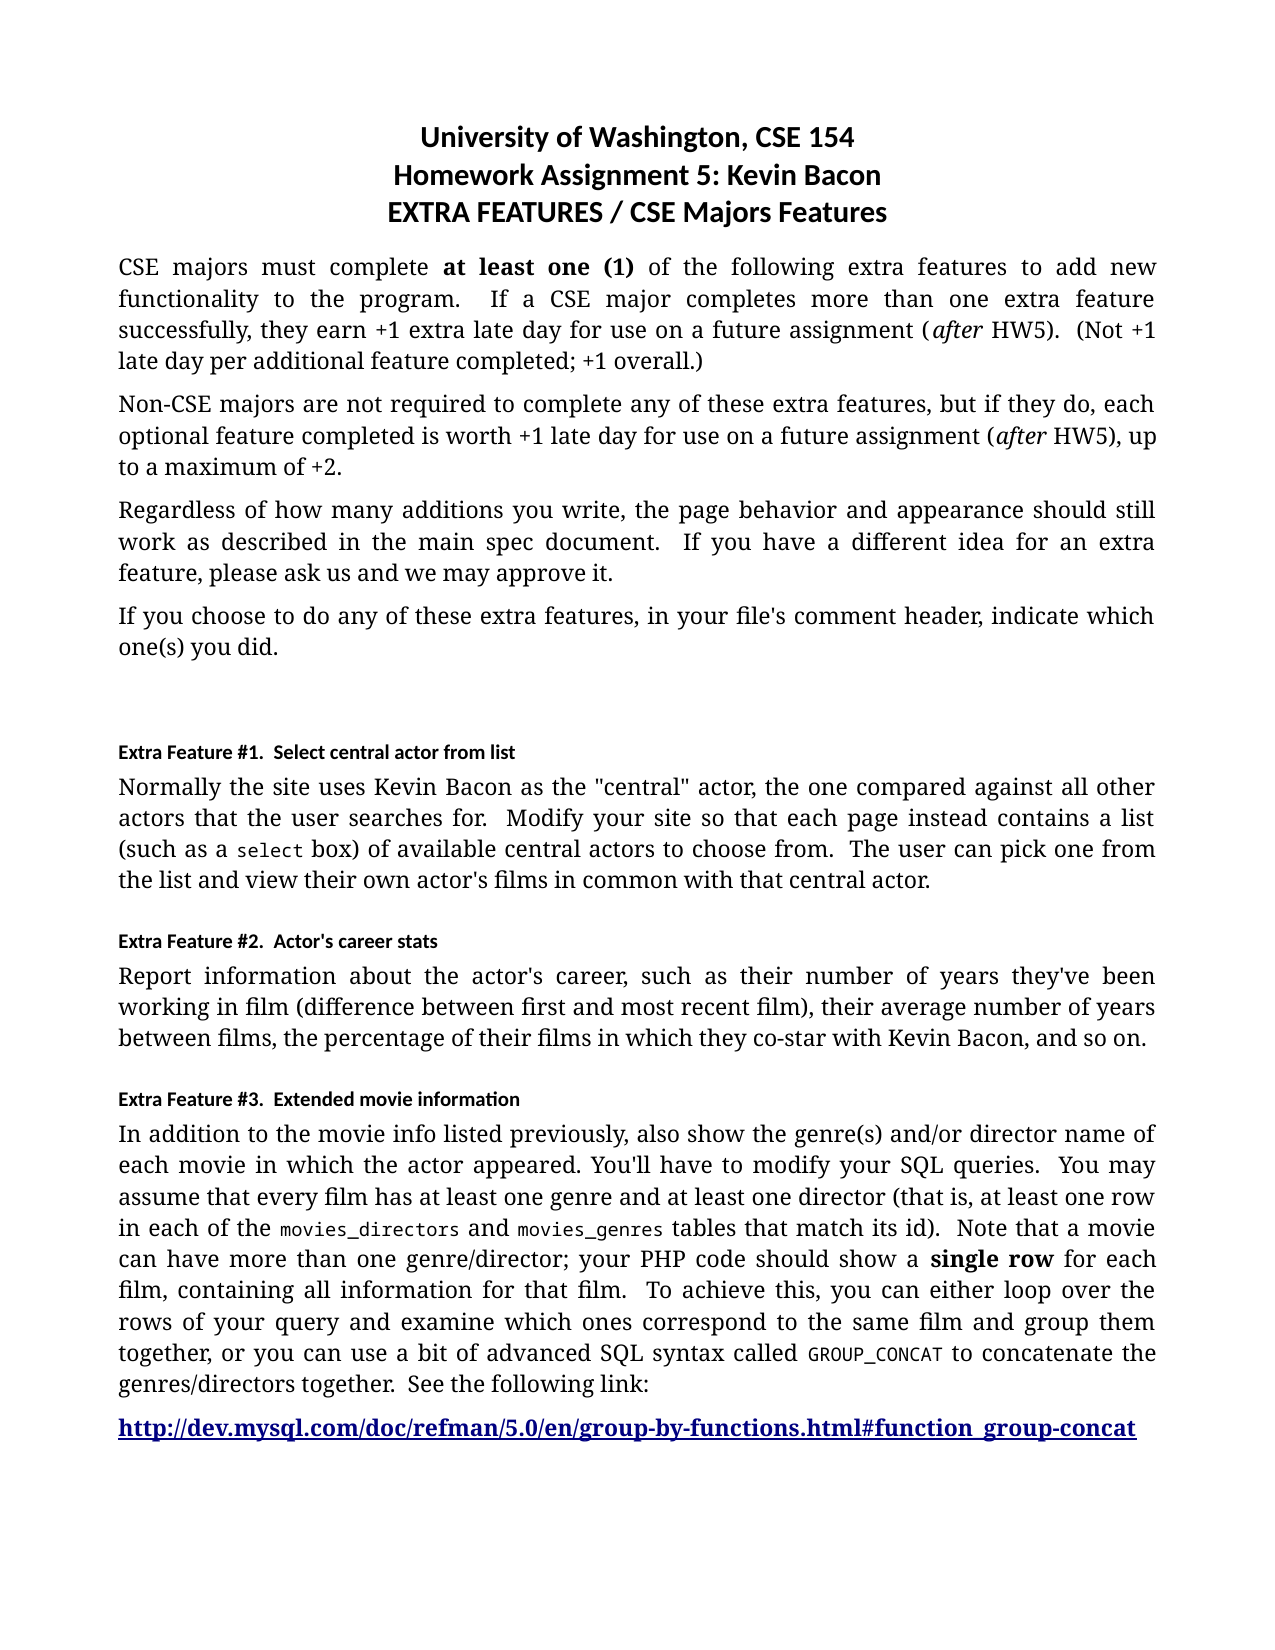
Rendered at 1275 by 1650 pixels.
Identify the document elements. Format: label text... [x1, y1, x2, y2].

text Normally the site uses Kevin Bacon as the "central" actor, the one compared against all other actors that the user searches for. Modify your site so that each page instead contains a list (such as a select box) of available central actors to choose from. The user can pick one from the list and view their own actor's films in common with that central actor. [118, 770, 1157, 895]
subtitle Extra Feature #3. Extended movie information [118, 1087, 1157, 1112]
text Report information about the actor's career, such as their number of years they've been working in film (difference between first and most recent film), their average number of years between films, the percentage of their films in which they co-star with Kevin Bacon, and so on. [118, 960, 1157, 1054]
subtitle University of Washington, CSE 154 Homework Assignment 5: Kevin Bacon EXTRA FEATURES / CSE Majors Features [118, 118, 1157, 230]
text http://dev.mysql.com/doc/refman/5.0/en/group-by-functions.html#function_group-concat [118, 1411, 1157, 1443]
text If you choose to do any of these extra features, in your file's comment header, indicate which one(s) you did. [118, 600, 1157, 663]
text In addition to the movie info listed previously, also show the genre(s) and/or director name of each movie in which the actor appeared. You'll have to modify your SQL queries. You may assume that every film has at least one genre and at least one director (that is, at least one row in each of the movies_directors and movies_genres tables that match its id). Note that a movie can have more than one genre/director; your PHP code should show a single row for each film, containing all information for that film. To achieve this, you can either loop over the rows of your query and examine which ones correspond to the same film and group them together, or you can use a bit of advanced SQL syntax called GROUP_CONCAT to concatenate the genres/directors together. See the following link: [118, 1118, 1157, 1399]
subtitle Extra Feature #1. Select central actor from list [118, 739, 1157, 764]
text Non-CSE majors are not required to complete any of these extra features, but if they do, each optional feature completed is worth +1 late day for use on a future assignment (after HW5), up to a maximum of +2. [118, 388, 1157, 482]
text CSE majors must complete at least one (1) of the following extra features to add new functionality to the program. If a CSE major completes more than one extra feature successfully, they earn +1 extra late day for use on a future assignment (after HW5). (Not +1 late day per additional feature completed; +1 overall.) [118, 251, 1157, 376]
subtitle Extra Feature #2. Actor's career stats [118, 928, 1157, 954]
text Regardless of how many additions you write, the page behavior and appearance should still work as described in the main spec document. If you have a different idea for an extra feature, please ask us and we may approve it. [118, 494, 1157, 588]
